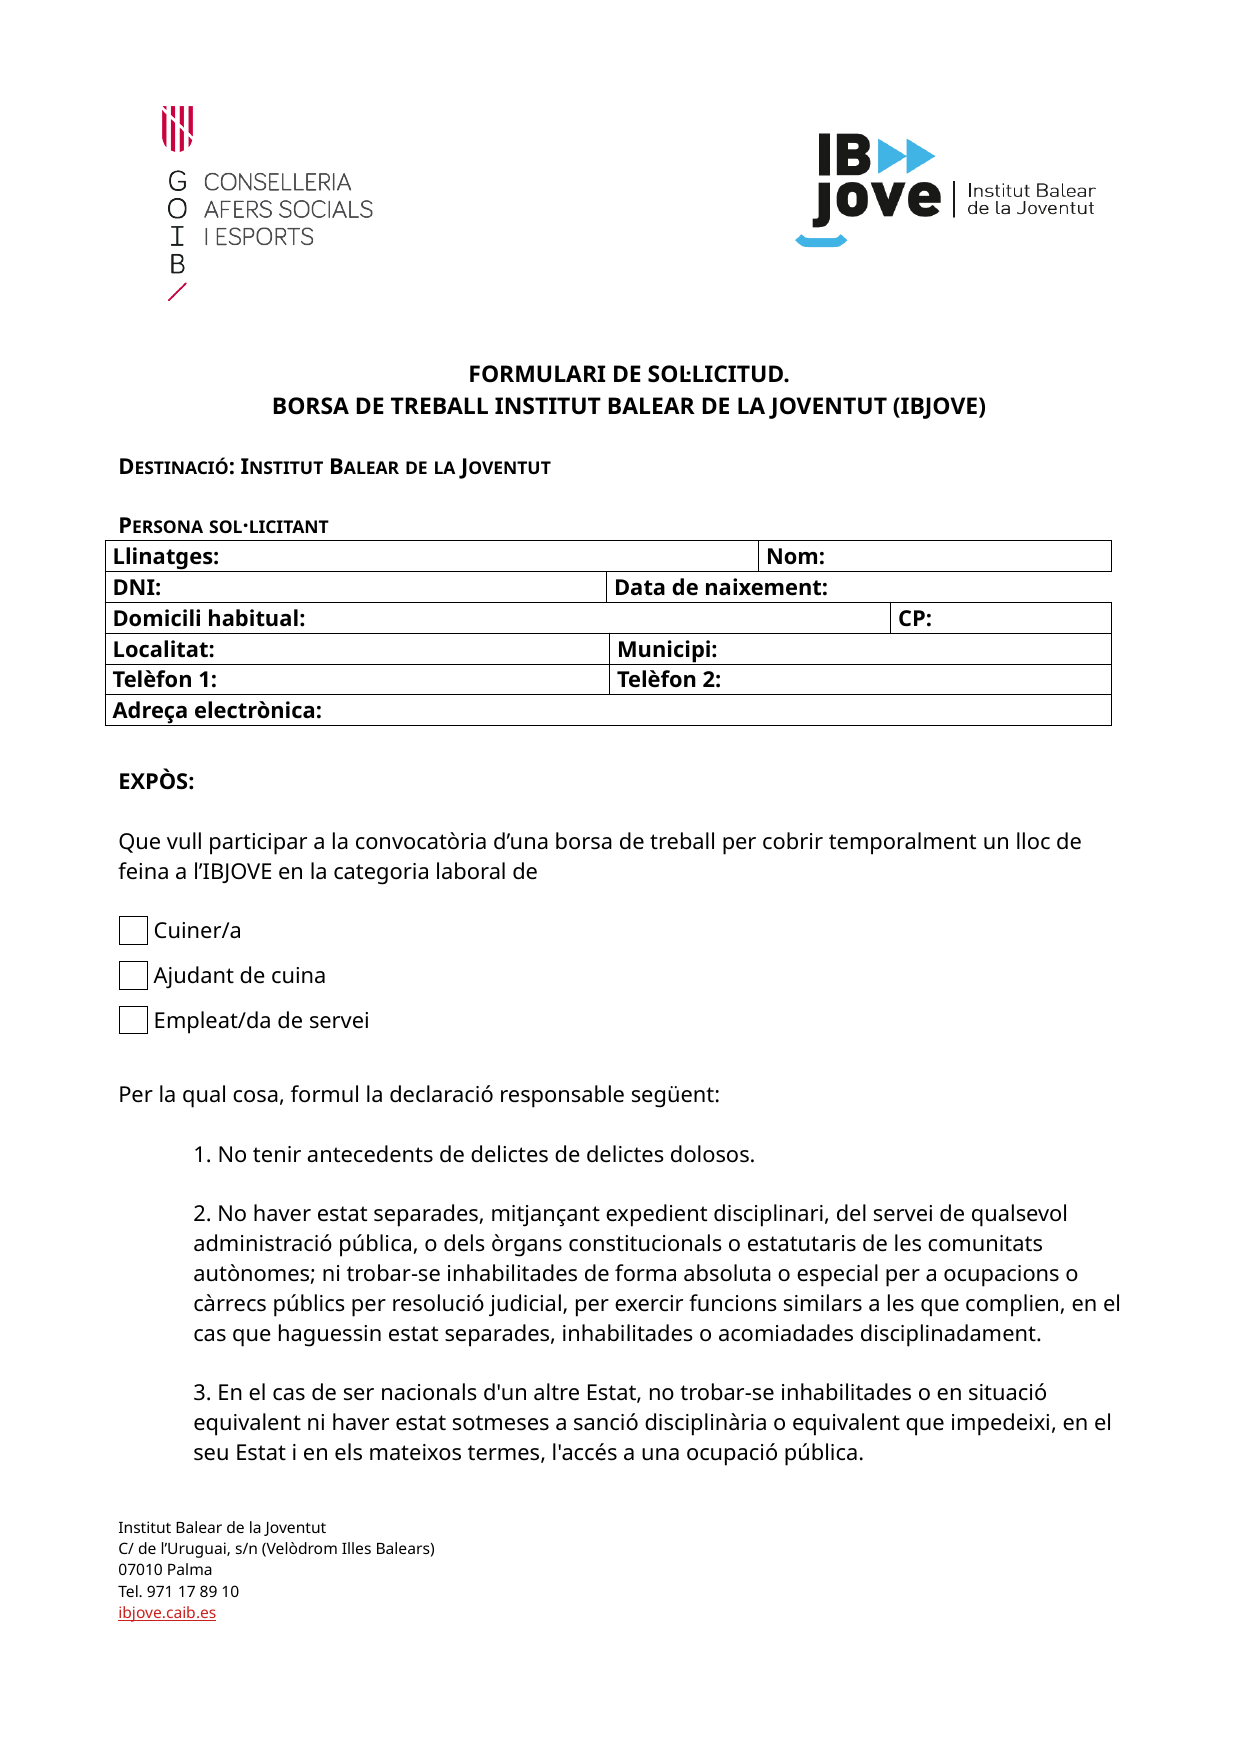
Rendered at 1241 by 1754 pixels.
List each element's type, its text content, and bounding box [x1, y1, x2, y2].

table_cell Domicili habitual: [106, 603, 890, 633]
table_header Llinatges: [106, 541, 758, 571]
table_header [390, 118, 591, 269]
table_cell Telèfon 2: [610, 665, 1111, 694]
table_cell Telèfon 1: [106, 665, 609, 694]
table_cell Data de naixement: [607, 572, 1111, 602]
text BORSA DE TREBALL INSTITUT BALEAR DE LA JOVENTUT (IBJOVE) [118, 390, 1140, 421]
text Per la qual cosa, formul la declaració responsable següent: [118, 1079, 1122, 1109]
text Destinació: Institut Balear de la Joventut [118, 451, 1122, 481]
table_cell Localitat: [106, 634, 609, 663]
table_header [591, 118, 1181, 269]
text Cuiner/a [118, 915, 1152, 945]
table_cell Municipi: [610, 634, 1111, 663]
text 3. En el cas de ser nacionals d'un altre Estat, no trobar-se inhabilitades o en situació equivalent ni haver estat sotmeses a sanció disciplinària o equivalent que impedeixi, en el seu Estat i en els mateixos termes, l'accés a una ocupació pública. [193, 1377, 1122, 1466]
text 2. No haver estat separades, mitjançant expedient disciplinari, del servei de qualsevol administració pública, o dels òrgans constitucionals o estatutaris de les comunitats autònomes; ni trobar-se inhabilitades de forma absoluta o especial per a ocupacions o càrrecs públics per resolució judicial, per exercir funcions similars a les que complien, en el cas que haguessin estat separades, inhabilitades o acomiadades disciplinadament. [193, 1198, 1122, 1347]
table_header [103, 118, 144, 269]
text 1. No tenir antecedents de delictes de delictes dolosos. [193, 1139, 1122, 1168]
text Empleat/da de servei [118, 1005, 1152, 1034]
picture [775, 118, 1118, 263]
text FORMULARI DE SOL·LICITUD. [118, 358, 1140, 390]
table_cell Adreça electrònica: [106, 695, 1111, 725]
table_header Nom: [759, 541, 1111, 571]
table_cell CP: [891, 603, 1111, 633]
table_cell DNI: [106, 572, 606, 602]
picture [144, 91, 390, 316]
text Persona sol·licitant [118, 510, 1122, 540]
text EXPÒS: [118, 766, 1122, 796]
text Que vull participar a la convocatòria d’una borsa de treball per cobrir temporalment un lloc de feina a l’IBJOVE en la categoria laboral de [118, 826, 1122, 886]
text Ajudant de cuina [118, 960, 1152, 990]
